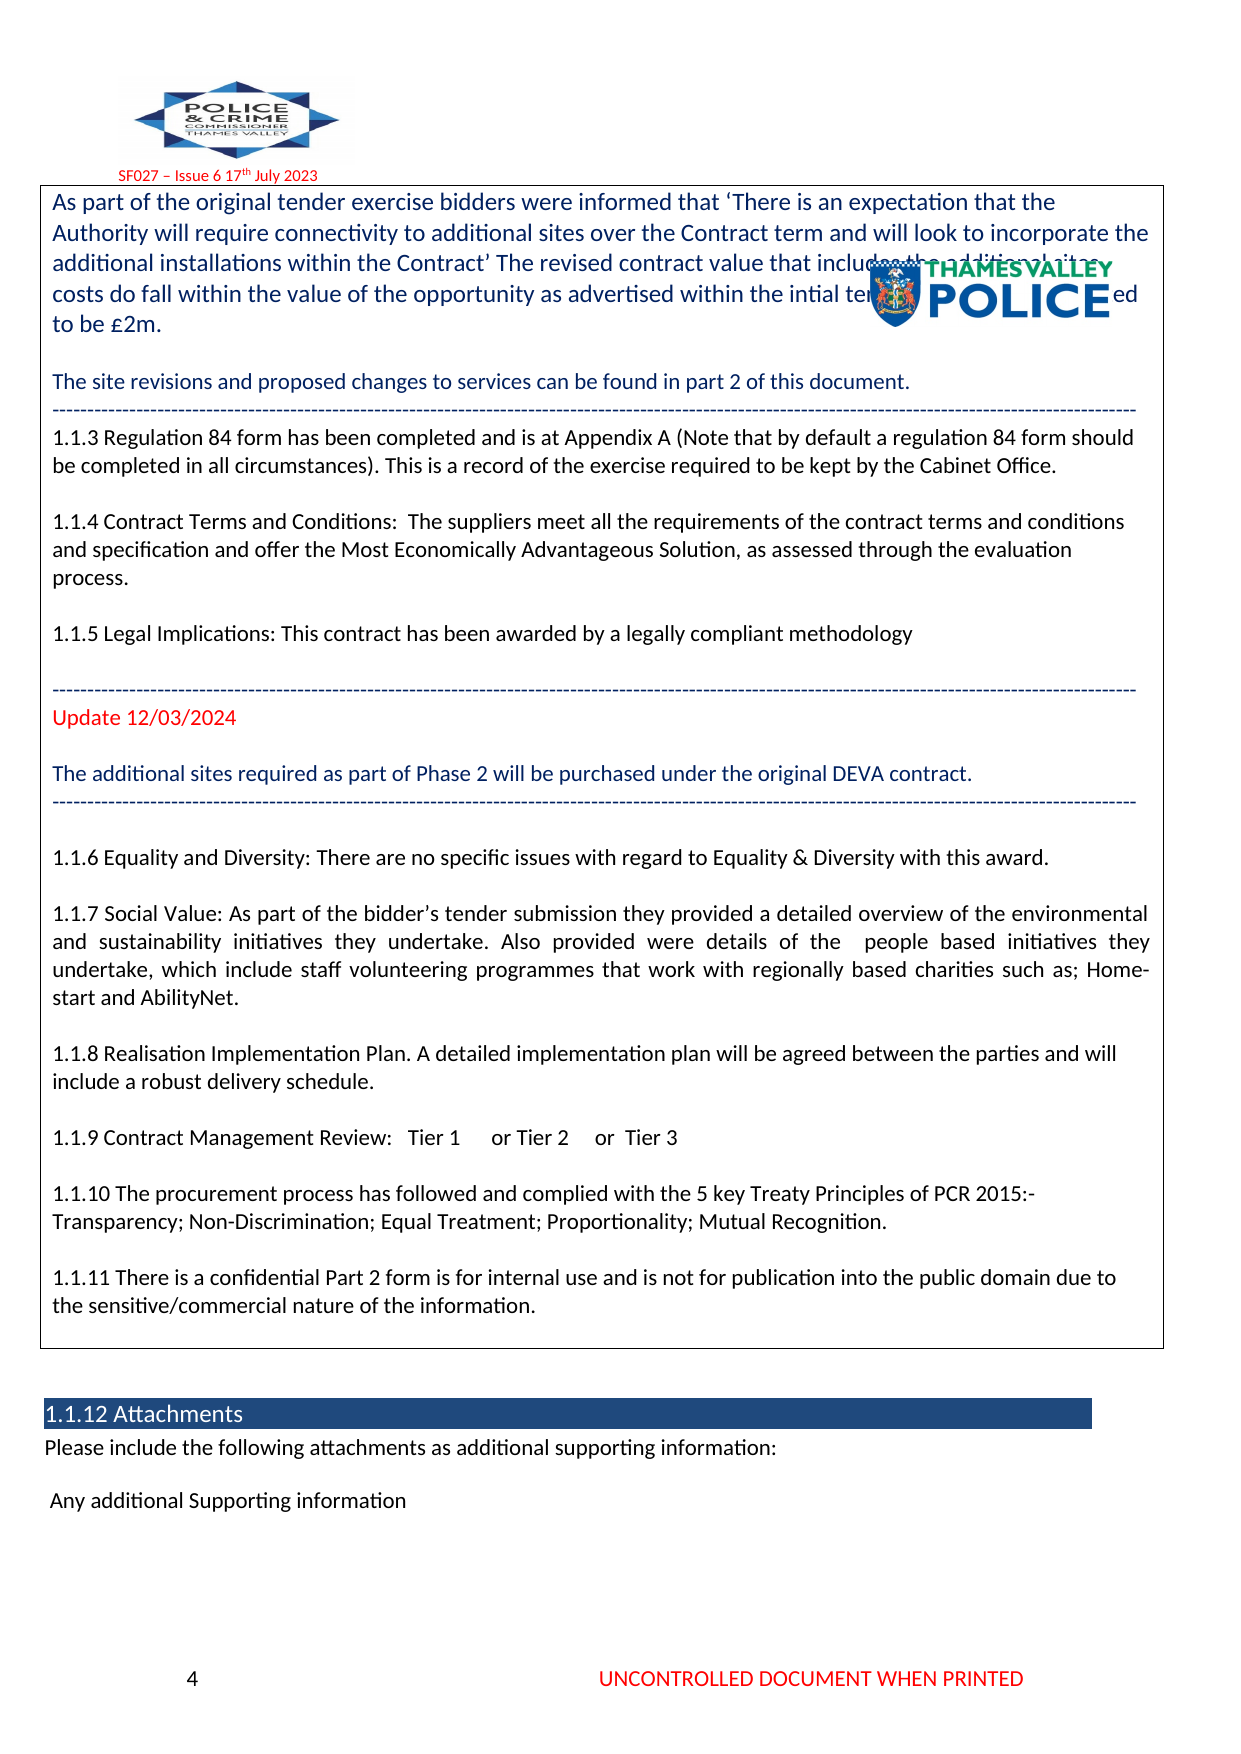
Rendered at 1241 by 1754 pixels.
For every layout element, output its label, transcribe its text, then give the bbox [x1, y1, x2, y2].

text Please include the following attachments as additional supporting information: [44, 1433, 1092, 1462]
subtitle 1.1.12 Attachments [44, 1398, 1092, 1429]
table_cell As part of the original tender exercise bidders were informed that ‘There is an expectation that the Authority will require connectivity to additional sites over the Contract term and will look to incorporate the additional installations within the Contract’ The revised contract value that includes the additional sites costs do fall within the value of the opportunity as advertised within the intial tender, which was estimated to be £2m. The site revisions and proposed changes to services can be found in part 2 of this document. ----------------------------------------------------------------------------------------------------------------------------------------------------------- 1.1.3 Regulation 84 form has been completed and is at Appendix A (Note that by default a regulation 84 form should be completed in all circumstances). This is a record of the exercise required to be kept by the Cabinet Office. 1.1.4 Contract Terms and Conditions: The suppliers meet all the requirements of the contract terms and conditions and specification and offer the Most Economically Advantageous Solution, as assessed through the evaluation process. 1.1.5 Legal Implications: This contract has been awarded by a legally compliant methodology ----------------------------------------------------------------------------------------------------------------------------------------------------------- Update 12/03/2024 The additional sites required as part of Phase 2 will be purchased under the original DEVA contract. ----------------------------------------------------------------------------------------------------------------------------------------------------------- 1.1.6 Equality and Diversity: There are no specific issues with regard to Equality & Diversity with this award. 1.1.7 Social Value: As part of the bidder’s tender submission they provided a detailed overview of the environmental and sustainability initiatives they undertake. Also provided were details of the people based initiatives they undertake, which include staff volunteering programmes that work with regionally based charities such as; Home-start and AbilityNet. 1.1.8 Realisation Implementation Plan. A detailed implementation plan will be agreed between the parties and will include a robust delivery schedule. 1.1.9 Contract Management Review: Tier 1 or Tier 2 or Tier 3 1.1.10 The procurement process has followed and complied with the 5 key Treaty Principles of PCR 2015:- Transparency; Non-Discrimination; Equal Treatment; Proportionality; Mutual Recognition. 1.1.11 There is a confidential Part 2 form is for internal use and is not for publication into the public domain due to the sensitive/commercial nature of the information. [41, 186, 1163, 1347]
text Any additional Supporting information [44, 1487, 1092, 1514]
